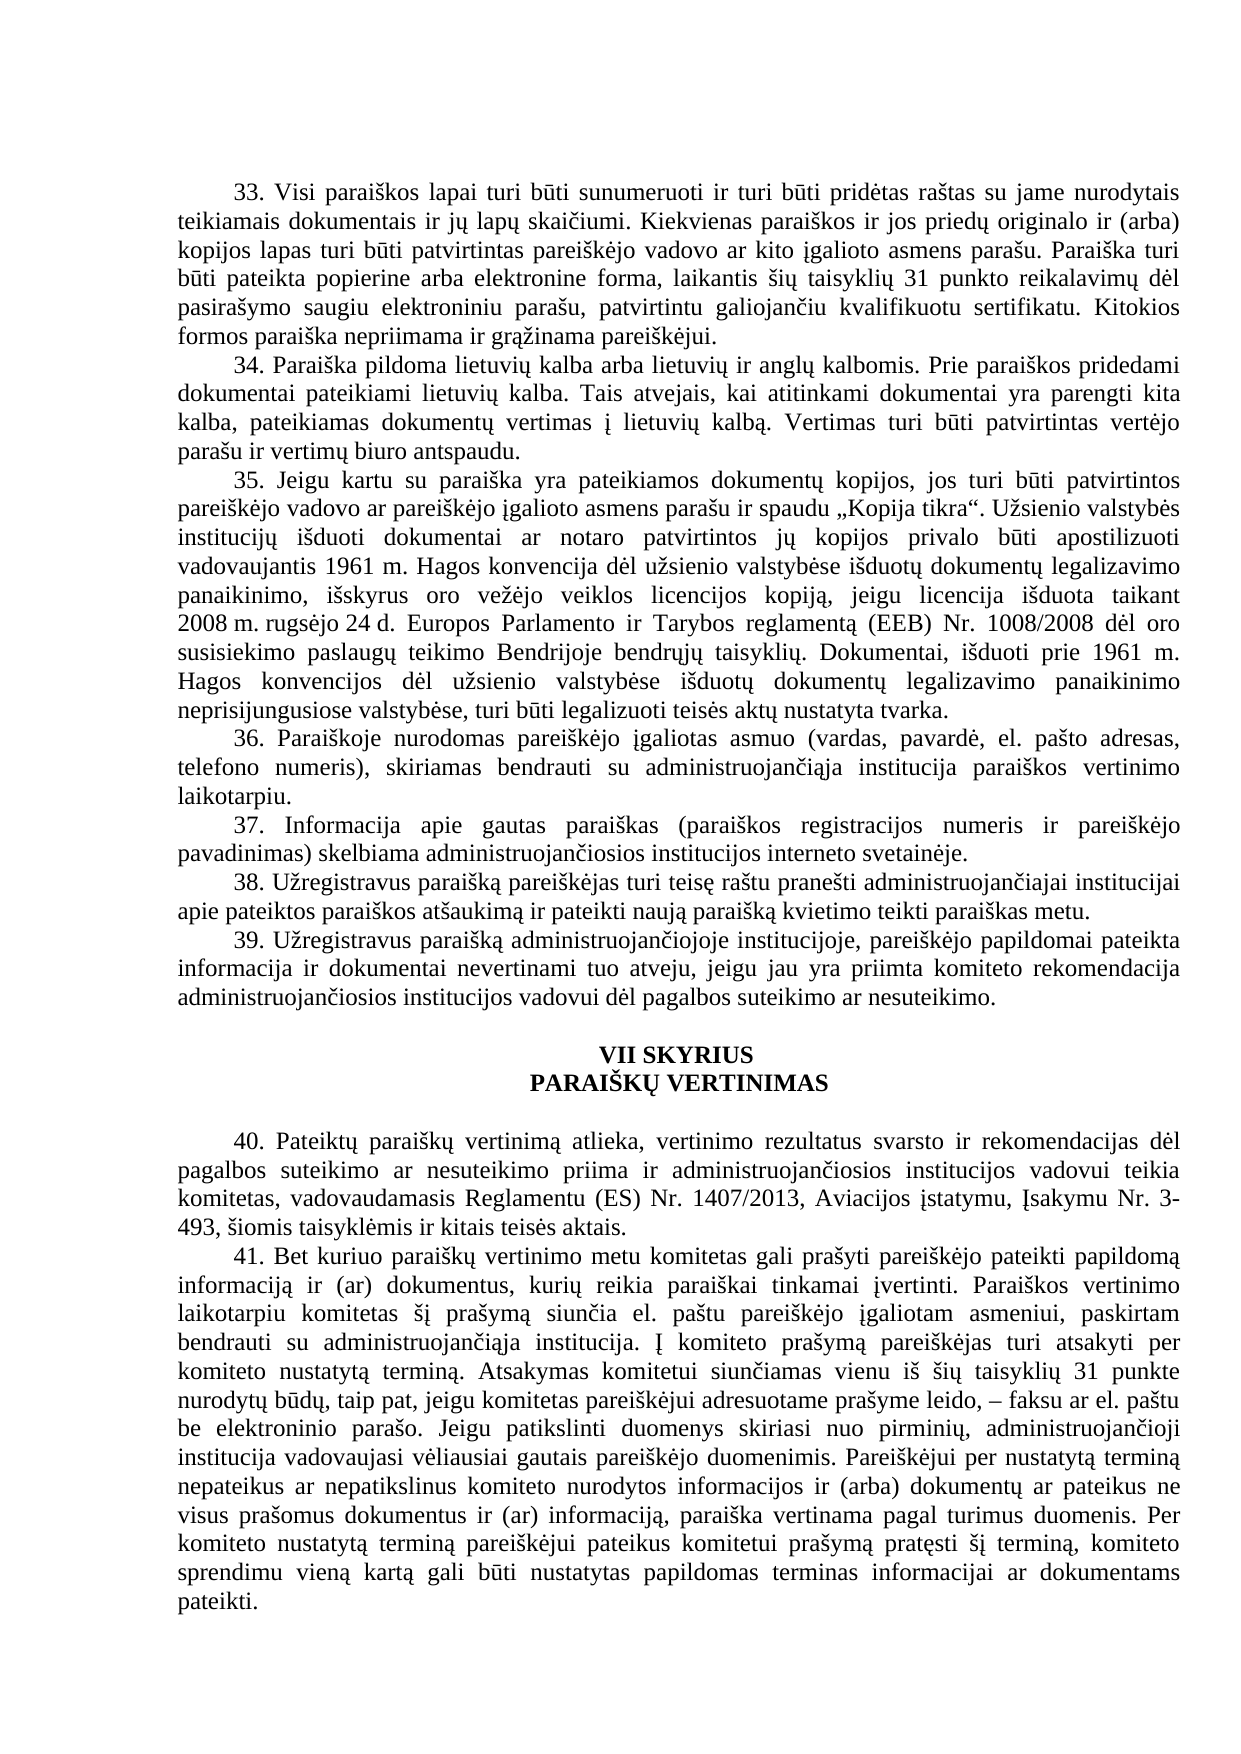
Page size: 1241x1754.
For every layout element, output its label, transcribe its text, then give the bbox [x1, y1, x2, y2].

text 34. Paraiška pildoma lietuvių kalba arba lietuvių ir anglų kalbomis. Prie paraiškos pridedami dokumentai pateikiami lietuvių kalba. Tais atvejais, kai atitinkami dokumentai yra parengti kita kalba, pateikiamas dokumentų vertimas į lietuvių kalbą. Vertimas turi būti patvirtintas vertėjo parašu ir vertimų biuro antspaudu. [177, 350, 1181, 465]
text 37. Informacija apie gautas paraiškas (paraiškos registracijos numeris ir pareiškėjo pavadinimas) skelbiama administruojančiosios institucijos interneto svetainėje. [177, 810, 1181, 867]
text 41. Bet kuriuo paraiškų vertinimo metu komitetas gali prašyti pareiškėjo pateikti papildomą informaciją ir (ar) dokumentus, kurių reikia paraiškai tinkamai įvertinti. Paraiškos vertinimo laikotarpiu komitetas šį prašymą siunčia el. paštu pareiškėjo įgaliotam asmeniui, paskirtam bendrauti su administruojančiąja institucija. Į komiteto prašymą pareiškėjas turi atsakyti per komiteto nustatytą terminą. Atsakymas komitetui siunčiamas vienu iš šių taisyklių 31 punkte nurodytų būdų, taip pat, jeigu komitetas pareiškėjui adresuotame prašyme leido, – faksu ar el. paštu be elektroninio parašo. Jeigu patikslinti duomenys skiriasi nuo pirminių, administruojančioji institucija vadovaujasi vėliausiai gautais pareiškėjo duomenimis. Pareiškėjui per nustatytą terminą nepateikus ar nepatikslinus komiteto nurodytos informacijos ir (arba) dokumentų ar pateikus ne visus prašomus dokumentus ir (ar) informaciją, paraiška vertinama pagal turimus duomenis. Per komiteto nustatytą terminą pareiškėjui pateikus komitetui prašymą pratęsti šį terminą, komiteto sprendimu vieną kartą gali būti nustatytas papildomas terminas informacijai ar dokumentams pateikti. [177, 1241, 1181, 1615]
text 39. Užregistravus paraišką administruojančiojoje institucijoje, pareiškėjo papildomai pateikta informacija ir dokumentai nevertinami tuo atveju, jeigu jau yra priimta komiteto rekomendacija administruojančiosios institucijos vadovui dėl pagalbos suteikimo ar nesuteikimo. [177, 925, 1181, 1011]
text 38. Užregistravus paraišką pareiškėjas turi teisę raštu pranešti administruojančiajai institucijai apie pateiktos paraiškos atšaukimą ir pateikti naują paraišką kvietimo teikti paraiškas metu. [177, 867, 1181, 925]
text 36. Paraiškoje nurodomas pareiškėjo įgaliotas asmuo (vardas, pavardė, el. pašto adresas, telefono numeris), skiriamas bendrauti su administruojančiąja institucija paraiškos vertinimo laikotarpiu. [177, 723, 1181, 810]
text 33. Visi paraiškos lapai turi būti sunumeruoti ir turi būti pridėtas raštas su jame nurodytais teikiamais dokumentais ir jų lapų skaičiumi. Kiekvienas paraiškos ir jos priedų originalo ir (arba) kopijos lapas turi būti patvirtintas pareiškėjo vadovo ar kito įgalioto asmens parašu. Paraiška turi būti pateikta popierine arba elektronine forma, laikantis šių taisyklių 31 punkto reikalavimų dėl pasirašymo saugiu elektroniniu parašu, patvirtintu galiojančiu kvalifikuotu sertifikatu. Kitokios formos paraiška nepriimama ir grąžinama pareiškėjui. [177, 177, 1181, 350]
text PARAIŠKŲ VERTINIMAS [177, 1068, 1181, 1097]
text 40. Pateiktų paraiškų vertinimą atlieka, vertinimo rezultatus svarsto ir rekomendacijas dėl pagalbos suteikimo ar nesuteikimo priima ir administruojančiosios institucijos vadovui teikia komitetas, vadovaudamasis Reglamentu (ES) Nr. 1407/2013, Aviacijos įstatymu, Įsakymu Nr. 3-493, šiomis taisyklėmis ir kitais teisės aktais. [177, 1126, 1181, 1241]
text 35. Jeigu kartu su paraiška yra pateikiamos dokumentų kopijos, jos turi būti patvirtintos pareiškėjo vadovo ar pareiškėjo įgalioto asmens parašu ir spaudu „Kopija tikra“. Užsienio valstybės institucijų išduoti dokumentai ar notaro patvirtintos jų kopijos privalo būti apostilizuoti vadovaujantis 1961 m. Hagos konvencija dėl užsienio valstybėse išduotų dokumentų legalizavimo panaikinimo, išskyrus oro vežėjo veiklos licencijos kopiją, jeigu licencija išduota taikant 2008 m. rugsėjo 24 d. Europos Parlamento ir Tarybos reglamentą (EEB) Nr. 1008/2008 dėl oro susisiekimo paslaugų teikimo Bendrijoje bendrųjų taisyklių. Dokumentai, išduoti prie 1961 m. Hagos konvencijos dėl užsienio valstybėse išduotų dokumentų legalizavimo panaikinimo neprisijungusiose valstybėse, turi būti legalizuoti teisės aktų nustatyta tvarka. [177, 465, 1181, 723]
text VII SKYRIUS [177, 1040, 1181, 1068]
